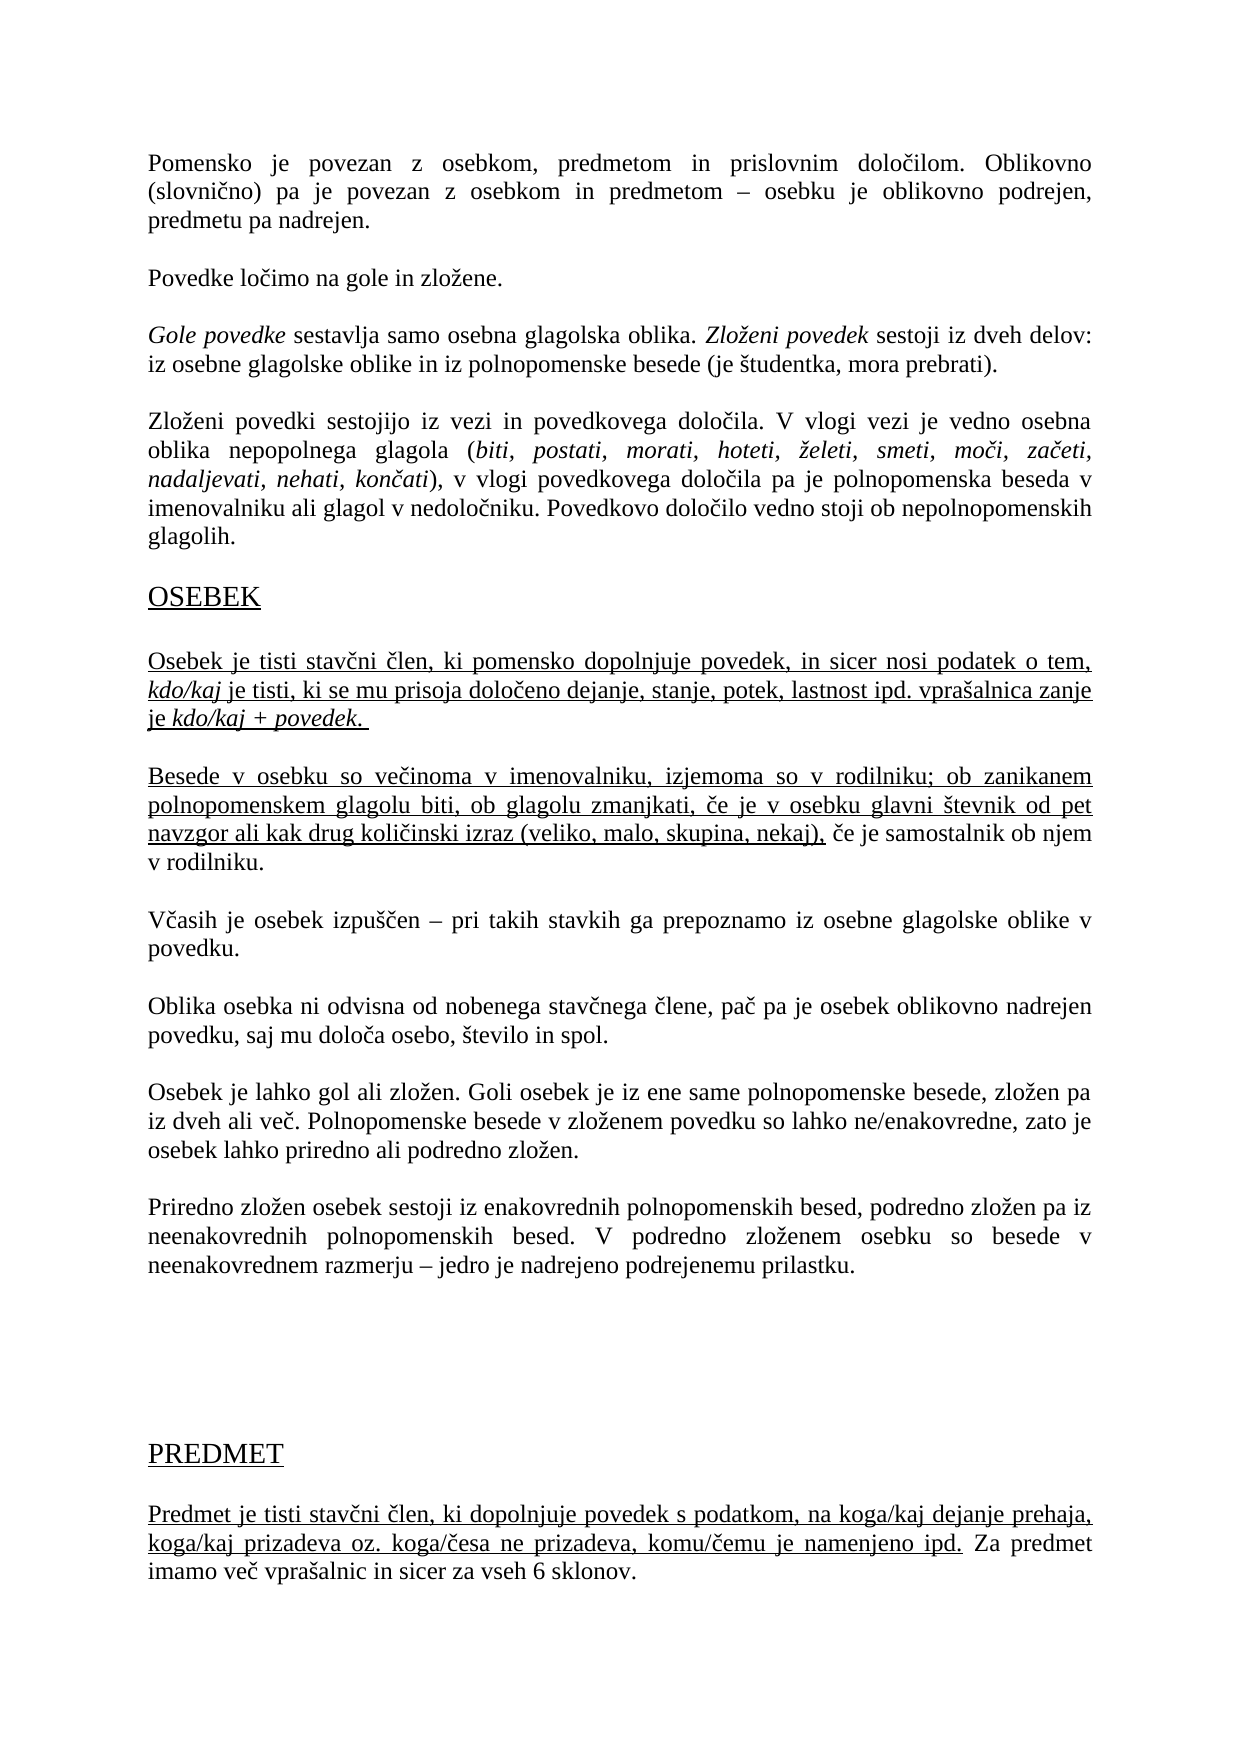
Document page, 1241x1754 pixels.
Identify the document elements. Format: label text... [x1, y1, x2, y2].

text koga/kaj prizadeva oz. koga/česa ne prizadeva, komu/čemu je namenjeno ipd. Za predmet imamo več vprašalnic in sicer za vseh 6 sklonov. [148, 1525, 1093, 1585]
text Priredno zložen osebek sestoji iz enakovrednih polnopomenskih besed, podredno zložen pa iz neenakovrednih polnopomenskih besed. V podredno zloženem osebku so besede v neenakovrednem razmerju – jedro je nadrejeno podrejenemu prilastku. [148, 1192, 1093, 1278]
text Zloženi povedki sestojijo iz vezi in povedkovega določila. V vlogi vezi je vedno osebna oblika nepopolnega glagola (biti, postati, morati, hoteti, želeti, smeti, moči, začeti, nadaljevati, nehati, končati), v vlogi povedkovega določila pa je polnopomenska beseda v imenovalniku ali glagol v nedoločniku. Povedkovo določilo vedno stoji ob nepolnopomenskih glagolih. [148, 406, 1093, 550]
text Besede v osebku so večinoma v imenovalniku, izjemoma so v rodilniku; ob zanikanem [148, 761, 1093, 786]
text Osebek je tisti stavčni člen, ki pomensko dopolnjuje povedek, in sicer nosi podatek o tem, kdo/kaj je tisti, ki se mu prisoja določeno dejanje, stanje, potek, lastnost ipd. vprašalnica zanje [148, 646, 1093, 700]
text Oblika osebka ni odvisna od nobenega stavčnega člene, pač pa je osebek oblikovno nadrejen povedku, saj mu določa osebo, število in spol. [148, 991, 1093, 1048]
text Gole povedke sestavlja samo osebna glagolska oblika. Zloženi povedek sestoji iz dveh delov: iz osebne glagolske oblike in iz polnopomenske besede (je študentka, mora prebrati). [148, 320, 1093, 378]
text OSEBEK [148, 579, 1093, 612]
text PREDMET [148, 1437, 1093, 1470]
text navzgor ali kak drug količinski izraz (veliko, malo, skupina, nekaj), če je samostalnik ob njem v rodilniku. [148, 816, 1093, 876]
text Včasih je osebek izpuščen – pri takih stavkih ga prepoznamo iz osebne glagolske oblike v povedku. [148, 905, 1093, 962]
text Pomensko je povezan z osebkom, predmetom in prislovnim določilom. Oblikovno (slovnično) pa je povezan z osebkom in predmetom – osebku je oblikovno podrejen, predmetu pa nadrejen. [148, 148, 1093, 234]
text Osebek je lahko gol ali zložen. Goli osebek je iz ene same polnopomenske besede, zložen pa iz dveh ali več. Polnopomenske besede v zloženem povedku so lahko ne/enakovredne, zato je osebek lahko priredno ali podredno zložen. [148, 1077, 1093, 1163]
text Povedke ločimo na gole in zložene. [148, 263, 1093, 291]
text je kdo/kaj + povedek. [148, 701, 1093, 732]
text polnopomenskem glagolu biti, ob glagolu zmanjkati, če je v osebku glavni števnik od pet [148, 787, 1093, 815]
text Predmet je tisti stavčni člen, ki dopolnjuje povedek s podatkom, na koga/kaj dejanje prehaja, [148, 1499, 1093, 1524]
